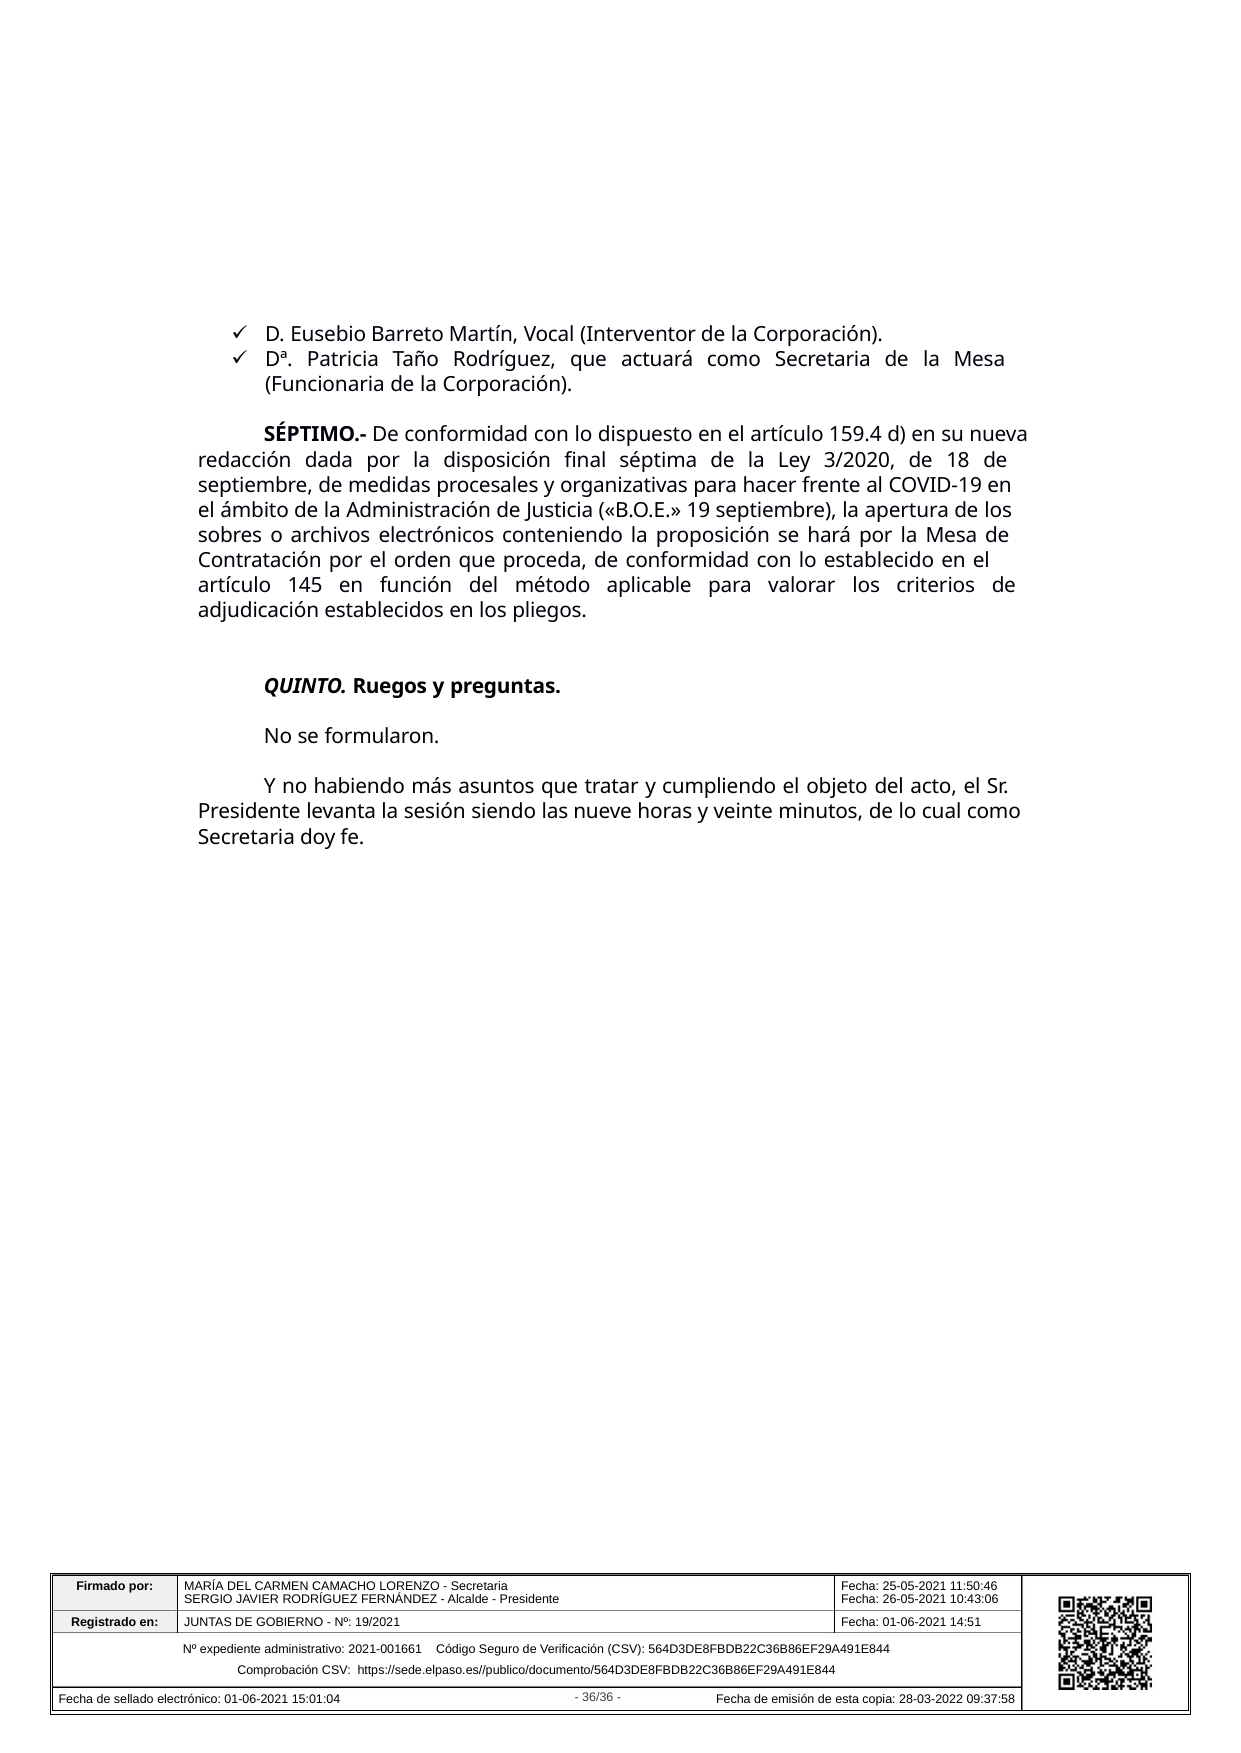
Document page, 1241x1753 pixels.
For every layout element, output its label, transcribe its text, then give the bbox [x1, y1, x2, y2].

text Firmado por: [76, 1579, 172, 1593]
picture [51, 1574, 1190, 1714]
text septiembre, de medidas procesales y organizativas para hacer frente al COVID-19 en [198, 473, 1068, 497]
text el ámbito de la Administración de Justicia («B.O.E.» 19 septiembre), la apertura de los [198, 498, 1068, 522]
text Registrado en: [71, 1615, 177, 1629]
text Fecha: 01-06-2021 14:51 [841, 1615, 1002, 1629]
text Nº expediente administrativo: 2021-001661 Código Seguro de Verificación (CSV): 564D3DE8FBDB22C36B86EF29A491E844 [183, 1642, 916, 1656]
text SÉPTIMO.- De conformidad con lo dispuesto en el artículo 159.4 d) en su nueva [264, 422, 1068, 447]
text D. Eusebio Barreto Martín, Vocal (Interventor de la Corporación). [265, 322, 1068, 346]
text - 36/36 - [574, 1691, 640, 1705]
text Presidente levanta la sesión siendo las nueve horas y veinte minutos, de lo cual como [198, 799, 1068, 824]
text SERGIO JAVIER RODRÍGUEZ FERNÁNDEZ - Alcalde - Presidente [184, 1593, 586, 1607]
text artículo 145 en función del método aplicable para valorar los criterios de [198, 573, 1068, 598]
text Fecha de emisión de esta copia: 28-03-2022 09:37:58 [716, 1692, 1040, 1706]
text Fecha de sellado electrónico: 01-06-2021 15:01:04 [58, 1692, 365, 1706]
text Fecha: 26-05-2021 10:43:06 [841, 1593, 1022, 1607]
text sobres o archivos electrónicos conteniendo la proposición se hará por la Mesa de [198, 523, 1068, 547]
text MARÍA DEL CARMEN CAMACHO LORENZO - Secretaria [184, 1579, 586, 1593]
text Dª. Patricia Taño Rodríguez, que actuará como Secretaria de la Mesa [265, 347, 1068, 371]
text No se formularon. [264, 724, 463, 748]
text Secretaria doy fe. [198, 824, 1068, 849]
text JUNTAS DE GOBIERNO - Nº: 19/2021 [184, 1615, 426, 1629]
text Fecha: 25-05-2021 11:50:46 [841, 1579, 1022, 1593]
text (Funcionaria de la Corporación). [265, 372, 1068, 397]
text ✓ [231, 348, 265, 371]
text Contratación por el orden que proceda, de conformidad con lo establecido en el [198, 548, 1068, 572]
text redacción dada por la disposición final séptima de la Ley 3/2020, de 18 de [198, 448, 1068, 472]
text QUINTO. Ruegos y preguntas. [264, 673, 579, 698]
text adjudicación establecidos en los pliegos. [198, 598, 1068, 623]
text Y no habiendo más asuntos que tratar y cumpliendo el objeto del acto, el Sr. [264, 774, 1068, 799]
text ✓ [231, 323, 265, 346]
text Comprobación CSV: https://sede.elpaso.es//publico/documento/564D3DE8FBDB22C36B86EF29A491E844 [237, 1663, 916, 1677]
